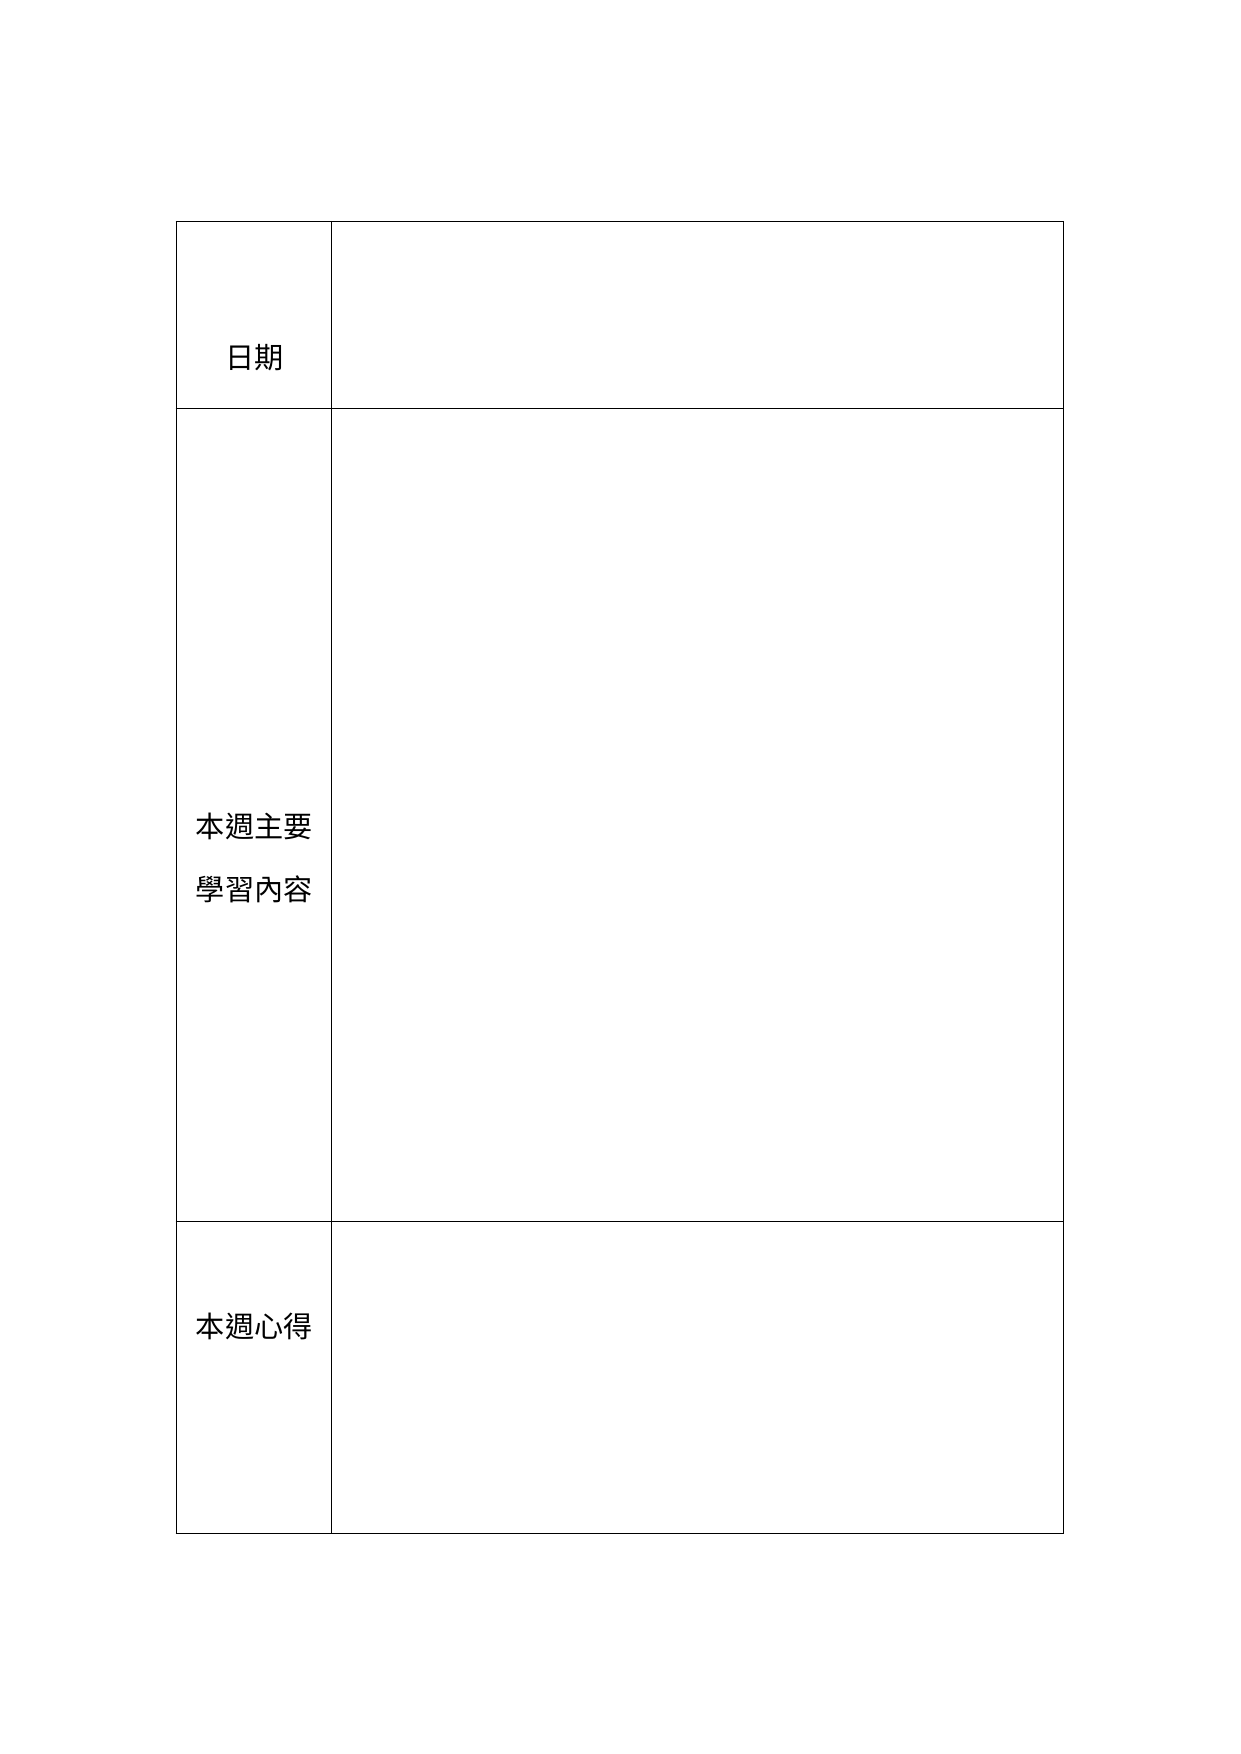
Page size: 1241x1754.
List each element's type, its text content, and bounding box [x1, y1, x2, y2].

table_header [332, 222, 1063, 408]
table_cell 本週心得 [177, 1222, 331, 1533]
table_header 日期 [177, 222, 331, 408]
table_cell 本週主要學習內容 [177, 409, 331, 1221]
table_cell [332, 1222, 1063, 1533]
table_cell [332, 409, 1063, 1221]
